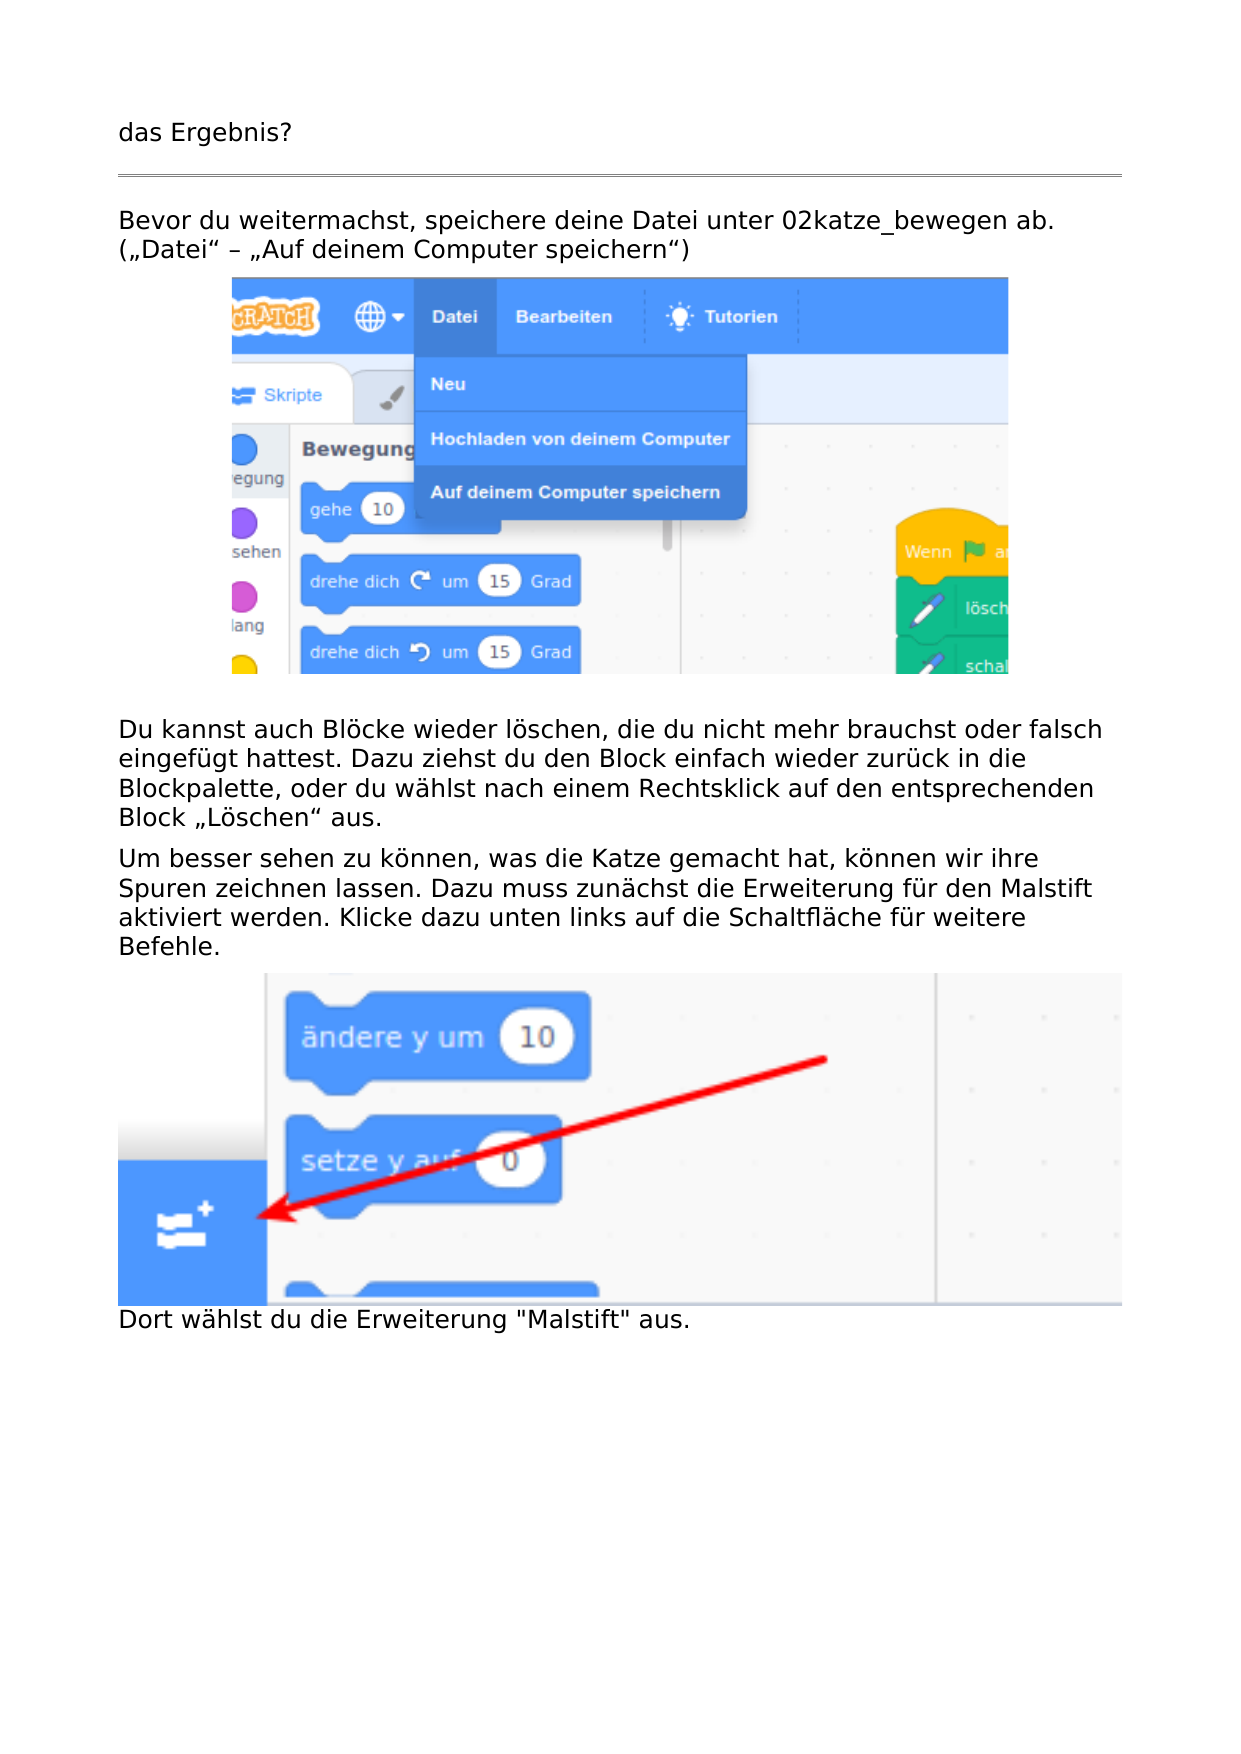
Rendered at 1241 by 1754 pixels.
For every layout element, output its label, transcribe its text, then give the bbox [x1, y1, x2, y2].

text Dort wählst du die Erweiterung "Malstift" aus. [118, 1306, 1122, 1335]
text das Ergebnis? [118, 118, 1122, 147]
picture [118, 973, 1123, 1306]
text Um besser sehen zu können, was die Katze gemacht hat, können wir ihre Spuren zeichnen lassen. Dazu muss zunächst die Erweiterung für den Malstift aktiviert werden. Klicke dazu unten links auf die Schaltfläche für weitere Befehle. [118, 845, 1122, 961]
picture [231, 277, 1009, 674]
text Bevor du weitermachst, speichere deine Datei unter 02katze_bewegen ab. („Datei“ – „Auf deinem Computer speichern“) [118, 206, 1122, 264]
text Du kannst auch Blöcke wieder löschen, die du nicht mehr brauchst oder falsch eingefügt hattest. Dazu ziehst du den Block einfach wieder zurück in die Blockpalette, oder du wählst nach einem Rechtsklick auf den entsprechenden Block „Löschen“ aus. [118, 716, 1122, 832]
